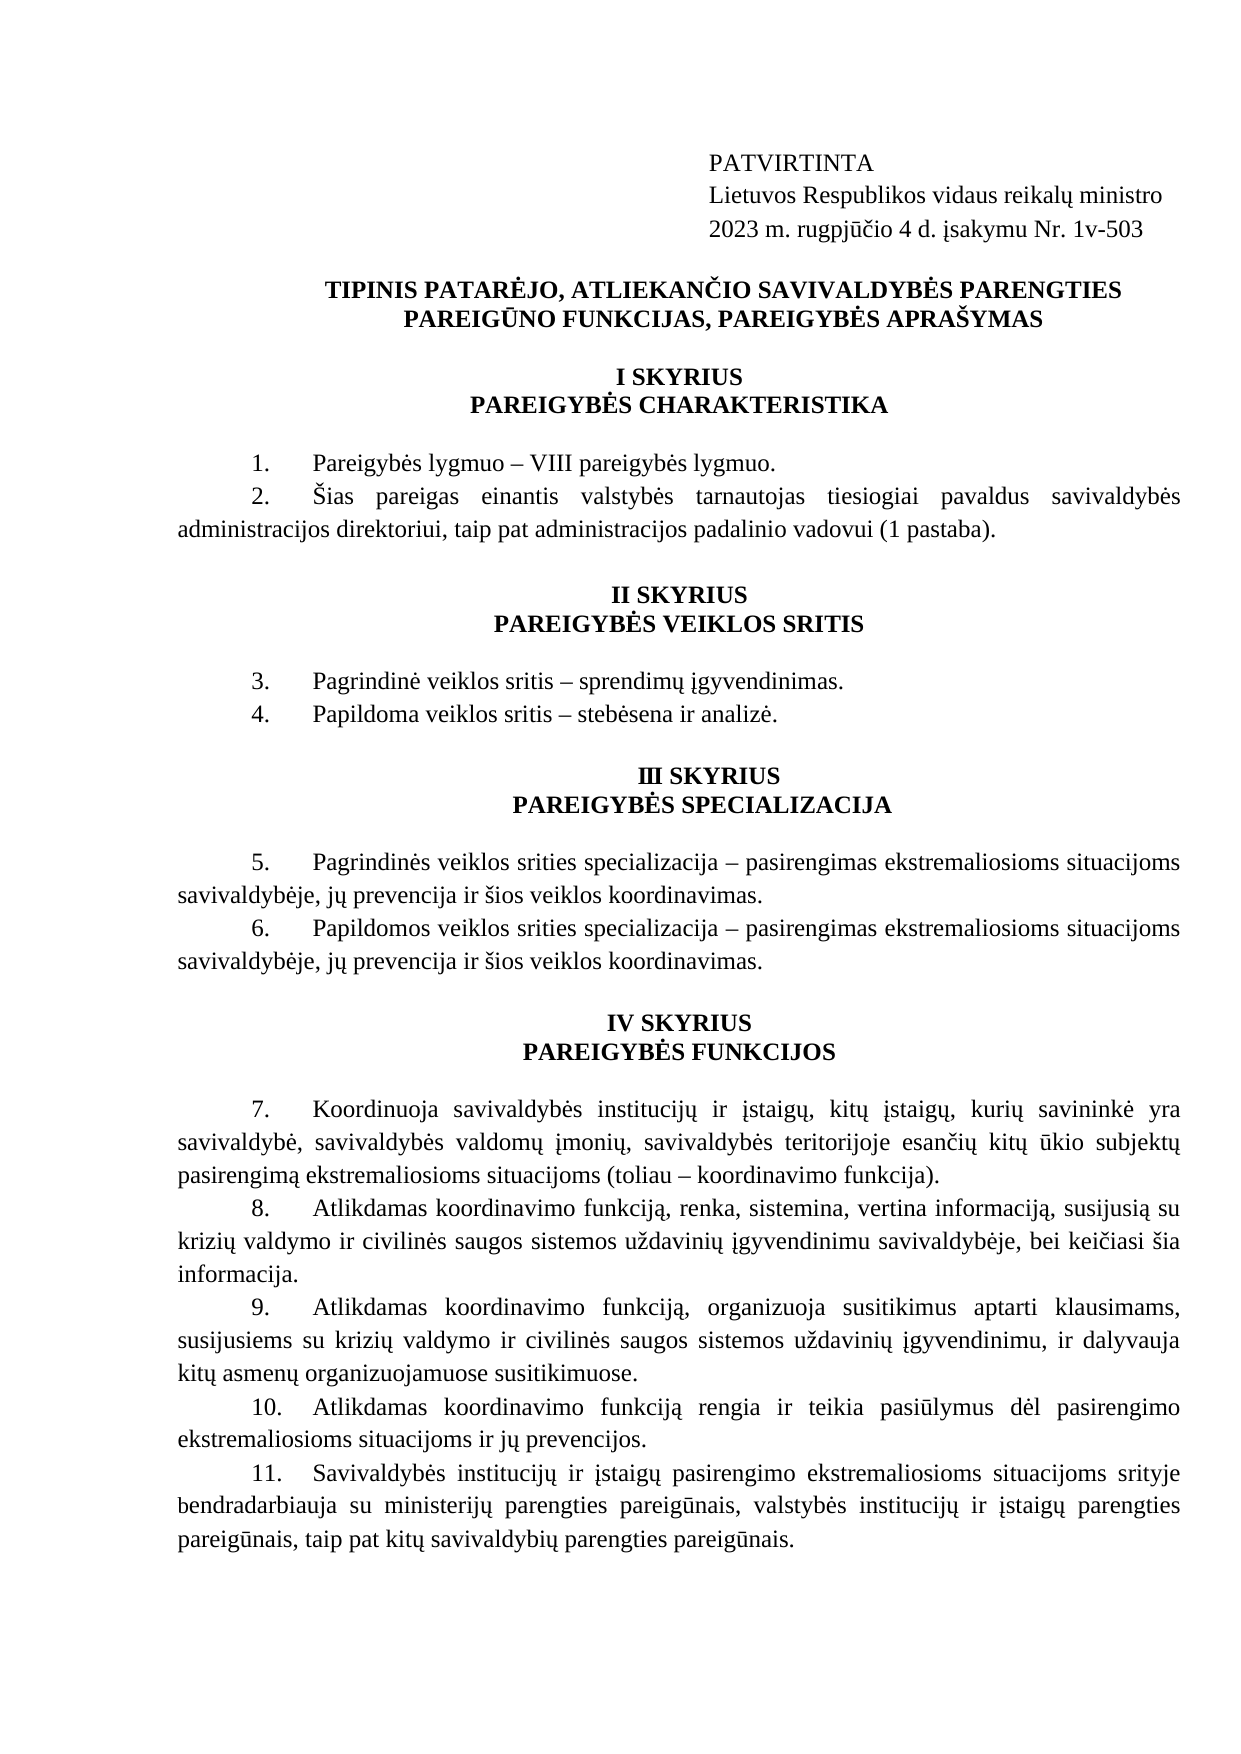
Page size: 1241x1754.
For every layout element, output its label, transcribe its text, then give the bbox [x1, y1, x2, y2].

text IV SKYRIUS [177, 1008, 1181, 1037]
text Lietuvos Respublikos vidaus reikalų ministro 2023 m. rugpjūčio 4 d. įsakymu Nr. 1v-503 [709, 181, 1181, 242]
text PATVIRTINTA [709, 148, 1181, 176]
text II SKYRIUS [177, 580, 1181, 609]
text 9. Atlikdamas koordinavimo funkciją, organizuoja susitikimus aptarti klausimams, susijusiems su krizių valdymo ir civilinės saugos sistemos uždavinių įgyvendinimu, ir dalyvauja kitų asmenų organizuojamuose susitikimuose. [177, 1292, 1181, 1387]
text 6. Papildomos veiklos srities specializacija – pasirengimas ekstremaliosioms situacijoms savivaldybėje, jų prevencija ir šios veiklos koordinavimas. [177, 913, 1181, 975]
text 8. Atlikdamas koordinavimo funkciją, renka, sistemina, vertina informaciją, susijusią su krizių valdymo ir civilinės saugos sistemos uždavinių įgyvendinimu savivaldybėje, bei keičiasi šia informacija. [177, 1193, 1181, 1288]
text 5. Pagrindinės veiklos srities specializacija – pasirengimas ekstremaliosioms situacijoms savivaldybėje, jų prevencija ir šios veiklos koordinavimas. [177, 847, 1181, 909]
text 3. Pagrindinė veiklos sritis – sprendimų įgyvendinimas. [177, 666, 1181, 695]
text 4. Papildoma veiklos sritis – stebėsena ir analizė. [177, 699, 1181, 728]
text PAREIGYBĖS VEIKLOS SRITIS [177, 609, 1181, 637]
text III SKYRIUS [177, 761, 1181, 790]
text PAREIGYBĖS CHARAKTERISTIKA [177, 390, 1181, 419]
text I SKYRIUS [177, 362, 1181, 390]
text 1. Pareigybės lygmuo – VIII pareigybės lygmuo. [177, 448, 1181, 477]
text PAREIGYBĖS FUNKCIJOS [177, 1037, 1181, 1066]
text 11. Savivaldybės institucijų ir įstaigų pasirengimo ekstremaliosioms situacijoms srityje bendradarbiauja su ministerijų parengties pareigūnais, valstybės institucijų ir įstaigų parengties pareigūnais, taip pat kitų savivaldybių parengties pareigūnais. [177, 1458, 1181, 1552]
text 7. Koordinuoja savivaldybės institucijų ir įstaigų, kitų įstaigų, kurių savininkė yra savivaldybė, savivaldybės valdomų įmonių, savivaldybės teritorijoje esančių kitų ūkio subjektų pasirengimą ekstremaliosioms situacijoms (toliau – koordinavimo funkcija). [177, 1094, 1181, 1189]
text TIPINIS PATARĖJO, ATLIEKANČIO SAVIVALDYBĖS PARENGTIES PAREIGŪNO FUNKCIJAS, PAREIGYBĖS APRAŠYMAS [266, 275, 1181, 333]
text PAREIGYBĖS SPECIALIZACIJA0 [177, 790, 1181, 818]
text 2. Šias pareigas einantis valstybės tarnautojas tiesiogiai pavaldus savivaldybės administracijos direktoriui, taip pat administracijos padalinio vadovui (1 pastaba). [177, 481, 1181, 543]
text 10. Atlikdamas koordinavimo funkciją rengia ir teikia pasiūlymus dėl pasirengimo ekstremaliosioms situacijoms ir jų prevencijos. [177, 1392, 1181, 1453]
